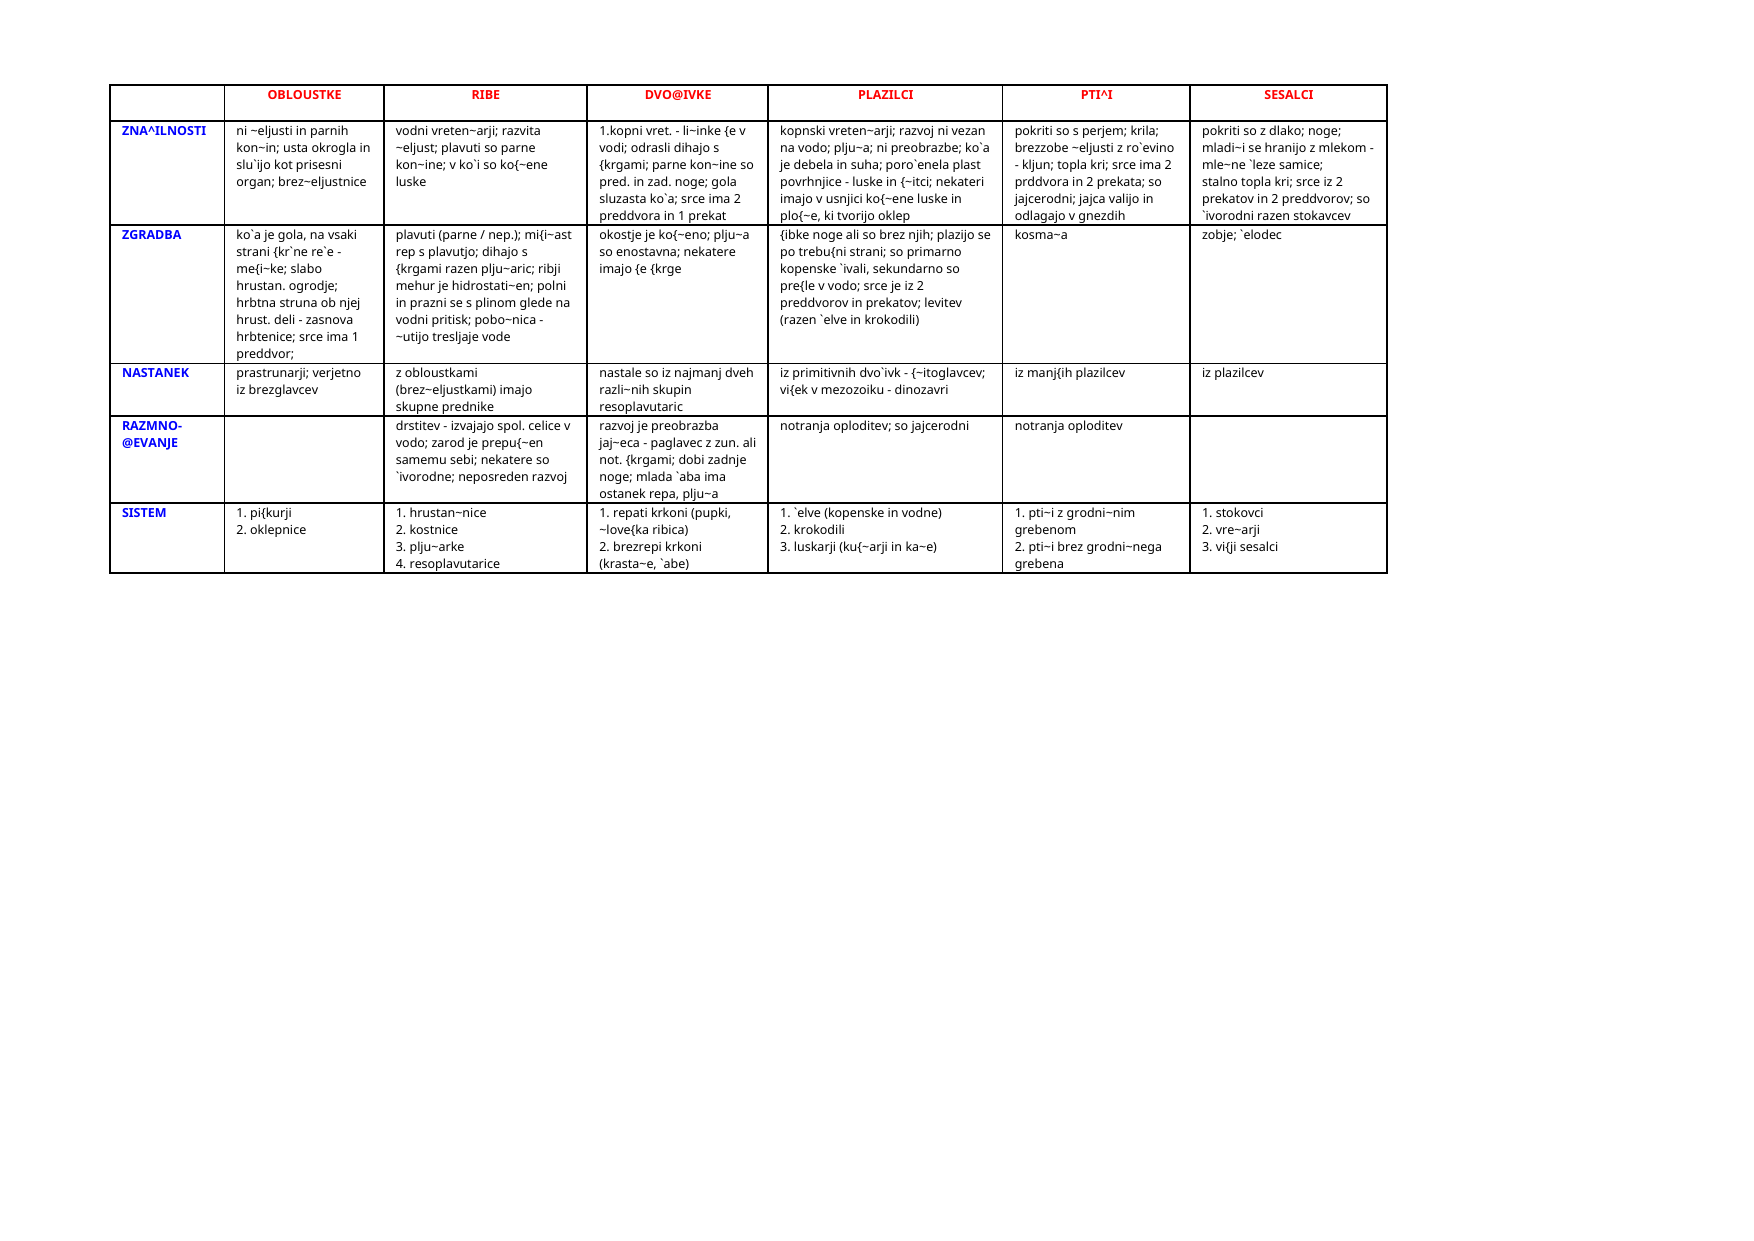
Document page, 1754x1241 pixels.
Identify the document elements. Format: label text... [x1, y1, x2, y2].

table_cell SISTEM [111, 504, 224, 572]
table_cell ZGRADBA [111, 226, 224, 362]
table_cell iz primitivnih dvo`ivk - {~itoglavcev; vi{ek v mezozoiku - dinozavri [769, 364, 1002, 415]
table_cell {ibke noge ali so brez njih; plazijo se po trebu{ni strani; so primarno kopenske `ivali, sekundarno so pre{le v vodo; srce je iz 2 preddvorov in prekatov; levitev (razen `elve in krokodili) [769, 226, 1002, 362]
table_cell kosma~a [1003, 226, 1189, 362]
table_cell razvoj je preobrazba jaj~eca - paglavec z zun. ali not. {krgami; dobi zadnje noge; mlada `aba ima ostanek repa, plju~a [588, 417, 767, 502]
table_header PLAZILCI [769, 86, 1002, 120]
table_cell prastrunarji; verjetno iz brezglavcev [225, 364, 383, 415]
table_header DVO@IVKE [588, 86, 767, 120]
table_cell 1. pi{kurji 2. oklepnice [225, 504, 383, 572]
table_header PTI^I [1003, 86, 1189, 120]
table_cell z obloustkami (brez~eljustkami) imajo skupne prednike [385, 364, 586, 415]
table_cell drstitev - izvajajo spol. celice v vodo; zarod je prepu{~en samemu sebi; nekatere so `ivorodne; neposreden razvoj [385, 417, 586, 502]
table_cell 1. `elve (kopenske in vodne) 2. krokodili 3. luskarji (ku{~arji in ka~e) [769, 504, 1002, 572]
table_header OBLOUSTKE [225, 86, 383, 120]
table_cell kopnski vreten~arji; razvoj ni vezan na vodo; plju~a; ni preobrazbe; ko`a je debela in suha; poro`enela plast povrhnjice - luske in {~itci; nekateri imajo v usnjici ko{~ene luske in plo{~e, ki tvorijo oklep [769, 122, 1002, 224]
table_header [111, 86, 224, 120]
table_cell notranja oploditev; so jajcerodni [769, 417, 1002, 502]
table_cell nastale so iz najmanj dveh razli~nih skupin resoplavutaric [588, 364, 767, 415]
table_cell 1.kopni vret. - li~inke {e v vodi; odrasli dihajo s {krgami; parne kon~ine so pred. in zad. noge; gola sluzasta ko`a; srce ima 2 preddvora in 1 prekat [588, 122, 767, 224]
table_cell zobje; `elodec [1191, 226, 1386, 362]
table_cell 1. stokovci 2. vre~arji 3. vi{ji sesalci [1191, 504, 1386, 572]
table_cell [1191, 417, 1386, 502]
table_cell 1. repati krkoni (pupki, ~love{ka ribica) 2. brezrepi krkoni (krasta~e, `abe) [588, 504, 767, 572]
table_cell ko`a je gola, na vsaki strani {kr`ne re`e - me{i~ke; slabo hrustan. ogrodje; hrbtna struna ob njej hrust. deli - zasnova hrbtenice; srce ima 1 preddvor; [225, 226, 383, 362]
table_cell iz plazilcev [1191, 364, 1386, 415]
table_cell ni ~eljusti in parnih kon~in; usta okrogla in slu`ijo kot prisesni organ; brez~eljustnice [225, 122, 383, 224]
table_cell pokriti so z dlako; noge; mladi~i se hranijo z mlekom - mle~ne `leze samice; stalno topla kri; srce iz 2 prekatov in 2 preddvorov; so `ivorodni razen stokavcev [1191, 122, 1386, 224]
table_header SESALCI [1191, 86, 1386, 120]
table_cell [225, 417, 383, 502]
table_cell ZNA^ILNOSTI [111, 122, 224, 224]
table_cell RAZMNO-@EVANJE [111, 417, 224, 502]
table_cell plavuti (parne / nep.); mi{i~ast rep s plavutjo; dihajo s {krgami razen plju~aric; ribji mehur je hidrostati~en; polni in prazni se s plinom glede na vodni pritisk; pobo~nica - ~utijo tresljaje vode [385, 226, 586, 362]
table_cell 1. hrustan~nice 2. kostnice 3. plju~arke 4. resoplavutarice [385, 504, 586, 572]
table_cell 1. pti~i z grodni~nim grebenom 2. pti~i brez grodni~nega grebena [1003, 504, 1189, 572]
table_header RIBE [385, 86, 586, 120]
table_cell notranja oploditev [1003, 417, 1189, 502]
table_cell pokriti so s perjem; krila; brezzobe ~eljusti z ro`evino - kljun; topla kri; srce ima 2 prddvora in 2 prekata; so jajcerodni; jajca valijo in odlagajo v gnezdih [1003, 122, 1189, 224]
table_cell vodni vreten~arji; razvita ~eljust; plavuti so parne kon~ine; v ko`i so ko{~ene luske [385, 122, 586, 224]
table_cell okostje je ko{~eno; plju~a so enostavna; nekatere imajo {e {krge [588, 226, 767, 362]
table_cell iz manj{ih plazilcev [1003, 364, 1189, 415]
table_cell NASTANEK [111, 364, 224, 415]
